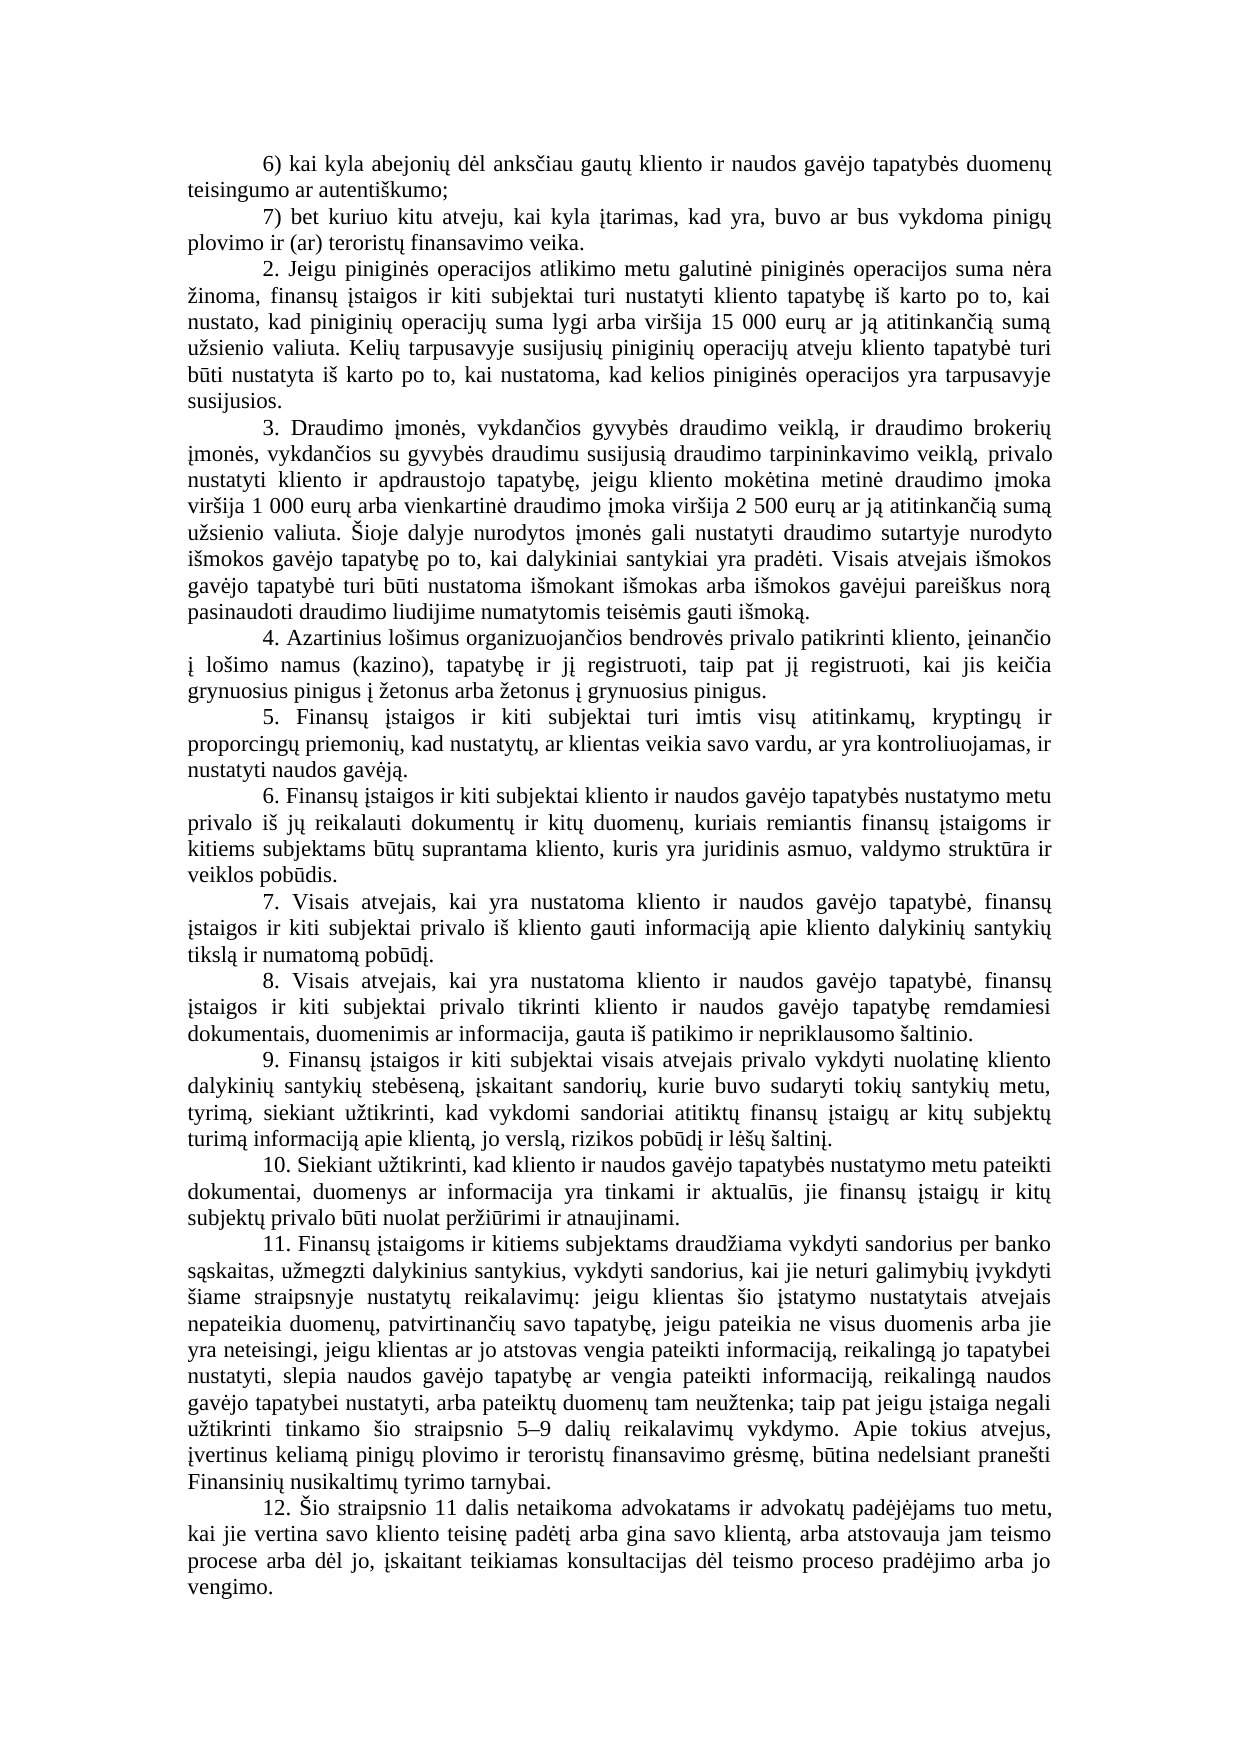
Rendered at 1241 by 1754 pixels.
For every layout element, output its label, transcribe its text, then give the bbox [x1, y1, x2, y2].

text 4. Azartinius lošimus organizuojančios bendrovės privalo patikrinti kliento, įeinančio į lošimo namus (kazino), tapatybę ir jį registruoti, taip pat jį registruoti, kai jis keičia grynuosius pinigus į žetonus arba žetonus į grynuosius pinigus. [187, 624, 1053, 703]
text 3. Draudimo įmonės, vykdančios gyvybės draudimo veiklą, ir draudimo brokerių įmonės, vykdančios su gyvybės draudimu susijusią draudimo tarpininkavimo veiklą, privalo nustatyti kliento ir apdraustojo tapatybę, jeigu kliento mokėtina metinė draudimo įmoka viršija 1 000 eurų arba vienkartinė draudimo įmoka viršija 2 500 eurų ar ją atitinkančią sumą užsienio valiuta. Šioje dalyje nurodytos įmonės gali nustatyti draudimo sutartyje nurodyto išmokos gavėjo tapatybę po to, kai dalykiniai santykiai yra pradėti. Visais atvejais išmokos gavėjo tapatybė turi būti nustatoma išmokant išmokas arba išmokos gavėjui pareiškus norą pasinaudoti draudimo liudijime numatytomis teisėmis gauti išmoką. [187, 413, 1053, 624]
text 9. Finansų įstaigos ir kiti subjektai visais atvejais privalo vykdyti nuolatinę kliento dalykinių santykių stebėseną, įskaitant sandorių, kurie buvo sudaryti tokių santykių metu, tyrimą, siekiant užtikrinti, kad vykdomi sandoriai atitiktų finansų įstaigų ar kitų subjektų turimą informaciją apie klientą, jo verslą, rizikos pobūdį ir lėšų šaltinį. [187, 1046, 1053, 1151]
text 10. Siekiant užtikrinti, kad kliento ir naudos gavėjo tapatybės nustatymo metu pateikti dokumentai, duomenys ar informacija yra tinkami ir aktualūs, jie finansų įstaigų ir kitų subjektų privalo būti nuolat peržiūrimi ir atnaujinami. [187, 1151, 1053, 1231]
text 7. Visais atvejais, kai yra nustatoma kliento ir naudos gavėjo tapatybė, finansų įstaigos ir kiti subjektai privalo iš kliento gauti informaciją apie kliento dalykinių santykių tikslą ir numatomą pobūdį. [187, 888, 1053, 967]
text 8. Visais atvejais, kai yra nustatoma kliento ir naudos gavėjo tapatybė, finansų įstaigos ir kiti subjektai privalo tikrinti kliento ir naudos gavėjo tapatybę remdamiesi dokumentais, duomenimis ar informacija, gauta iš patikimo ir nepriklausomo šaltinio. [187, 967, 1053, 1046]
text 7) bet kuriuo kitu atveju, kai kyla įtarimas, kad yra, buvo ar bus vykdoma pinigų plovimo ir (ar) teroristų finansavimo veika. [187, 203, 1053, 255]
text 11. Finansų įstaigoms ir kitiems subjektams draudžiama vykdyti sandorius per banko sąskaitas, užmegzti dalykinius santykius, vykdyti sandorius, kai jie neturi galimybių įvykdyti šiame straipsnyje nustatytų reikalavimų: jeigu klientas šio įstatymo nustatytais atvejais nepateikia duomenų, patvirtinančių savo tapatybę, jeigu pateikia ne visus duomenis arba jie yra neteisingi, jeigu klientas ar jo atstovas vengia pateikti informaciją, reikalingą jo tapatybei nustatyti, slepia naudos gavėjo tapatybę ar vengia pateikti informaciją, reikalingą naudos gavėjo tapatybei nustatyti, arba pateiktų duomenų tam neužtenka; taip pat jeigu įstaiga negali užtikrinti tinkamo šio straipsnio 5–9 dalių reikalavimų vykdymo. Apie tokius atvejus, įvertinus keliamą pinigų plovimo ir teroristų finansavimo grėsmę, būtina nedelsiant pranešti Finansinių nusikaltimų tyrimo tarnybai. [187, 1231, 1053, 1494]
text 6) kai kyla abejonių dėl anksčiau gautų kliento ir naudos gavėjo tapatybės duomenų teisingumo ar autentiškumo; [187, 150, 1053, 203]
text 12. Šio straipsnio 11 dalis netaikoma advokatams ir advokatų padėjėjams tuo metu, kai jie vertina savo kliento teisinę padėtį arba gina savo klientą, arba atstovauja jam teismo procese arba dėl jo, įskaitant teikiamas konsultacijas dėl teismo proceso pradėjimo arba jo vengimo. [187, 1494, 1053, 1599]
text 6. Finansų įstaigos ir kiti subjektai kliento ir naudos gavėjo tapatybės nustatymo metu privalo iš jų reikalauti dokumentų ir kitų duomenų, kuriais remiantis finansų įstaigoms ir kitiems subjektams būtų suprantama kliento, kuris yra juridinis asmuo, valdymo struktūra ir veiklos pobūdis. [187, 782, 1053, 888]
text 2. Jeigu piniginės operacijos atlikimo metu galutinė piniginės operacijos suma nėra žinoma, finansų įstaigos ir kiti subjektai turi nustatyti kliento tapatybę iš karto po to, kai nustato, kad piniginių operacijų suma lygi arba viršija 15 000 eurų ar ją atitinkančią sumą užsienio valiuta. Kelių tarpusavyje susijusių piniginių operacijų atveju kliento tapatybė turi būti nustatyta iš karto po to, kai nustatoma, kad kelios piniginės operacijos yra tarpusavyje susijusios. [187, 255, 1053, 413]
text 5. Finansų įstaigos ir kiti subjektai turi imtis visų atitinkamų, kryptingų ir proporcingų priemonių, kad nustatytų, ar klientas veikia savo vardu, ar yra kontroliuojamas, ir nustatyti naudos gavėją. [187, 703, 1053, 782]
